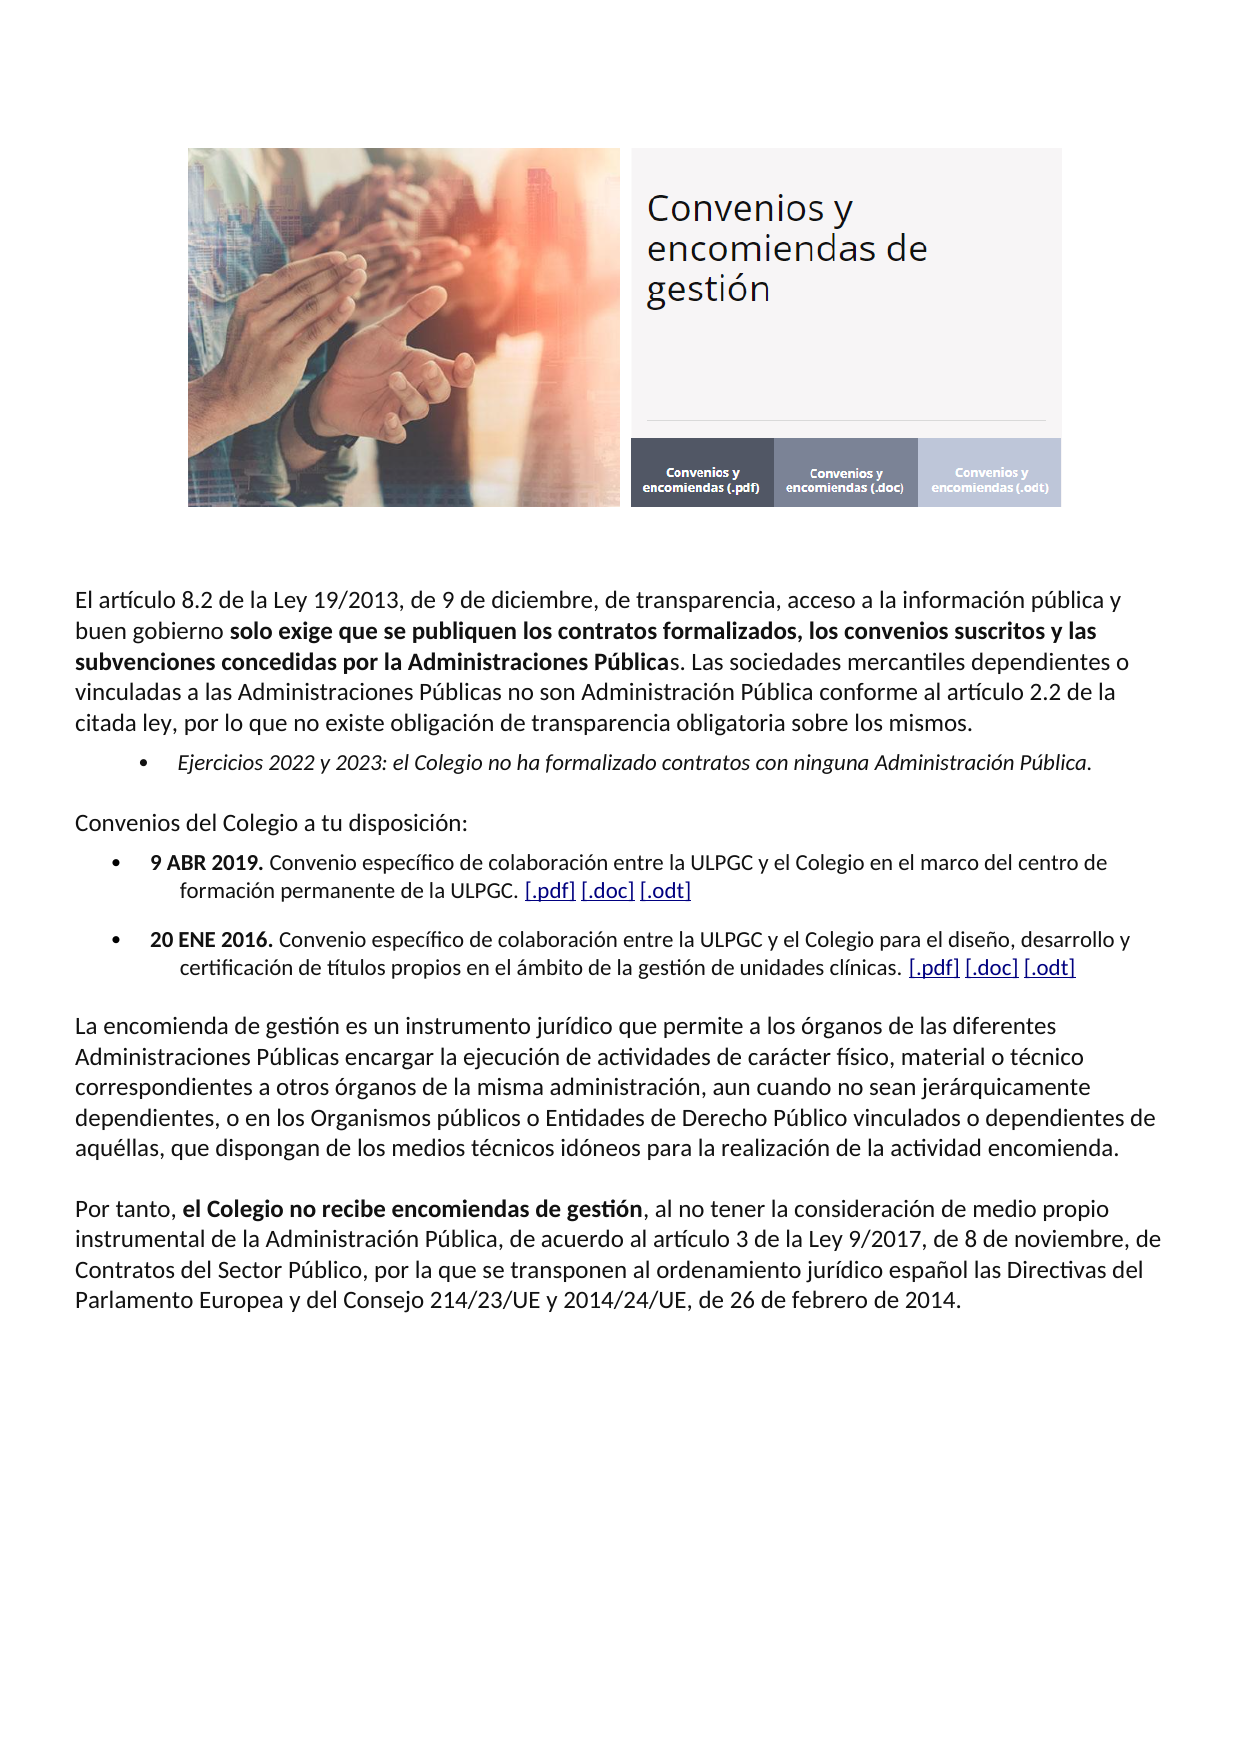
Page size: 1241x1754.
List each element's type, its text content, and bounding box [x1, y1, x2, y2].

text El artículo 8.2 de la Ley 19/2013, de 9 de diciembre, de transparencia, acceso a la información pública y buen gobierno solo exige que se publiquen los contratos formalizados, los convenios suscritos y las subvenciones concedidas por la Administraciones Públicas. Las sociedades mercantiles dependientes o vinculadas a las Administraciones Públicas no son Administración Pública conforme al artículo 2.2 de la citada ley, por lo que no existe obligación de transparencia obligatoria sobre los mismos. [75, 584, 1165, 737]
text La encomienda de gestión es un instrumento jurídico que permite a los órganos de las diferentes Administraciones Públicas encargar la ejecución de actividades de carácter físico, material o técnico correspondientes a otros órganos de la misma administración, aun cuando no sean jerárquicamente dependientes, o en los Organismos públicos o Entidades de Derecho Público vinculados o dependientes de aquéllas, que dispongan de los medios técnicos idóneos para la realización de la actividad encomienda. [75, 1010, 1165, 1163]
text ​ [75, 75, 1165, 103]
text Por tanto, el Colegio no recibe encomiendas de gestión, al no tener la consideración de medio propio instrumental de la Administración Pública, de acuerdo al artículo 3 de la Ley 9/2017, de 8 de noviembre, de Contratos del Sector Público, por la que se transponen al ordenamiento jurídico español las Directivas del Parlamento Europea y del Consejo 214/23/UE y 2014/24/UE, de 26 de febrero de 2014. [75, 1193, 1165, 1315]
list 9 ABR 2019. Convenio específico de colaboración entre la ULPGC y el Colegio en el marco del centro de formación permanente de la ULPGC. [.pdf] [.doc] [.odt] [112, 848, 1165, 904]
list Ejercicios 2022 y 2023: el Colegio no ha formalizado contratos con ninguna Administración Pública. [140, 748, 1165, 776]
list 20 ENE 2016. Convenio específico de colaboración entre la ULPGC y el Colegio para el diseño, desarrollo y certificación de títulos propios en el ámbito de la gestión de unidades clínicas. [.pdf] [.doc] [.odt] [112, 925, 1165, 981]
text Convenios del Colegio a tu disposición: [75, 807, 721, 837]
